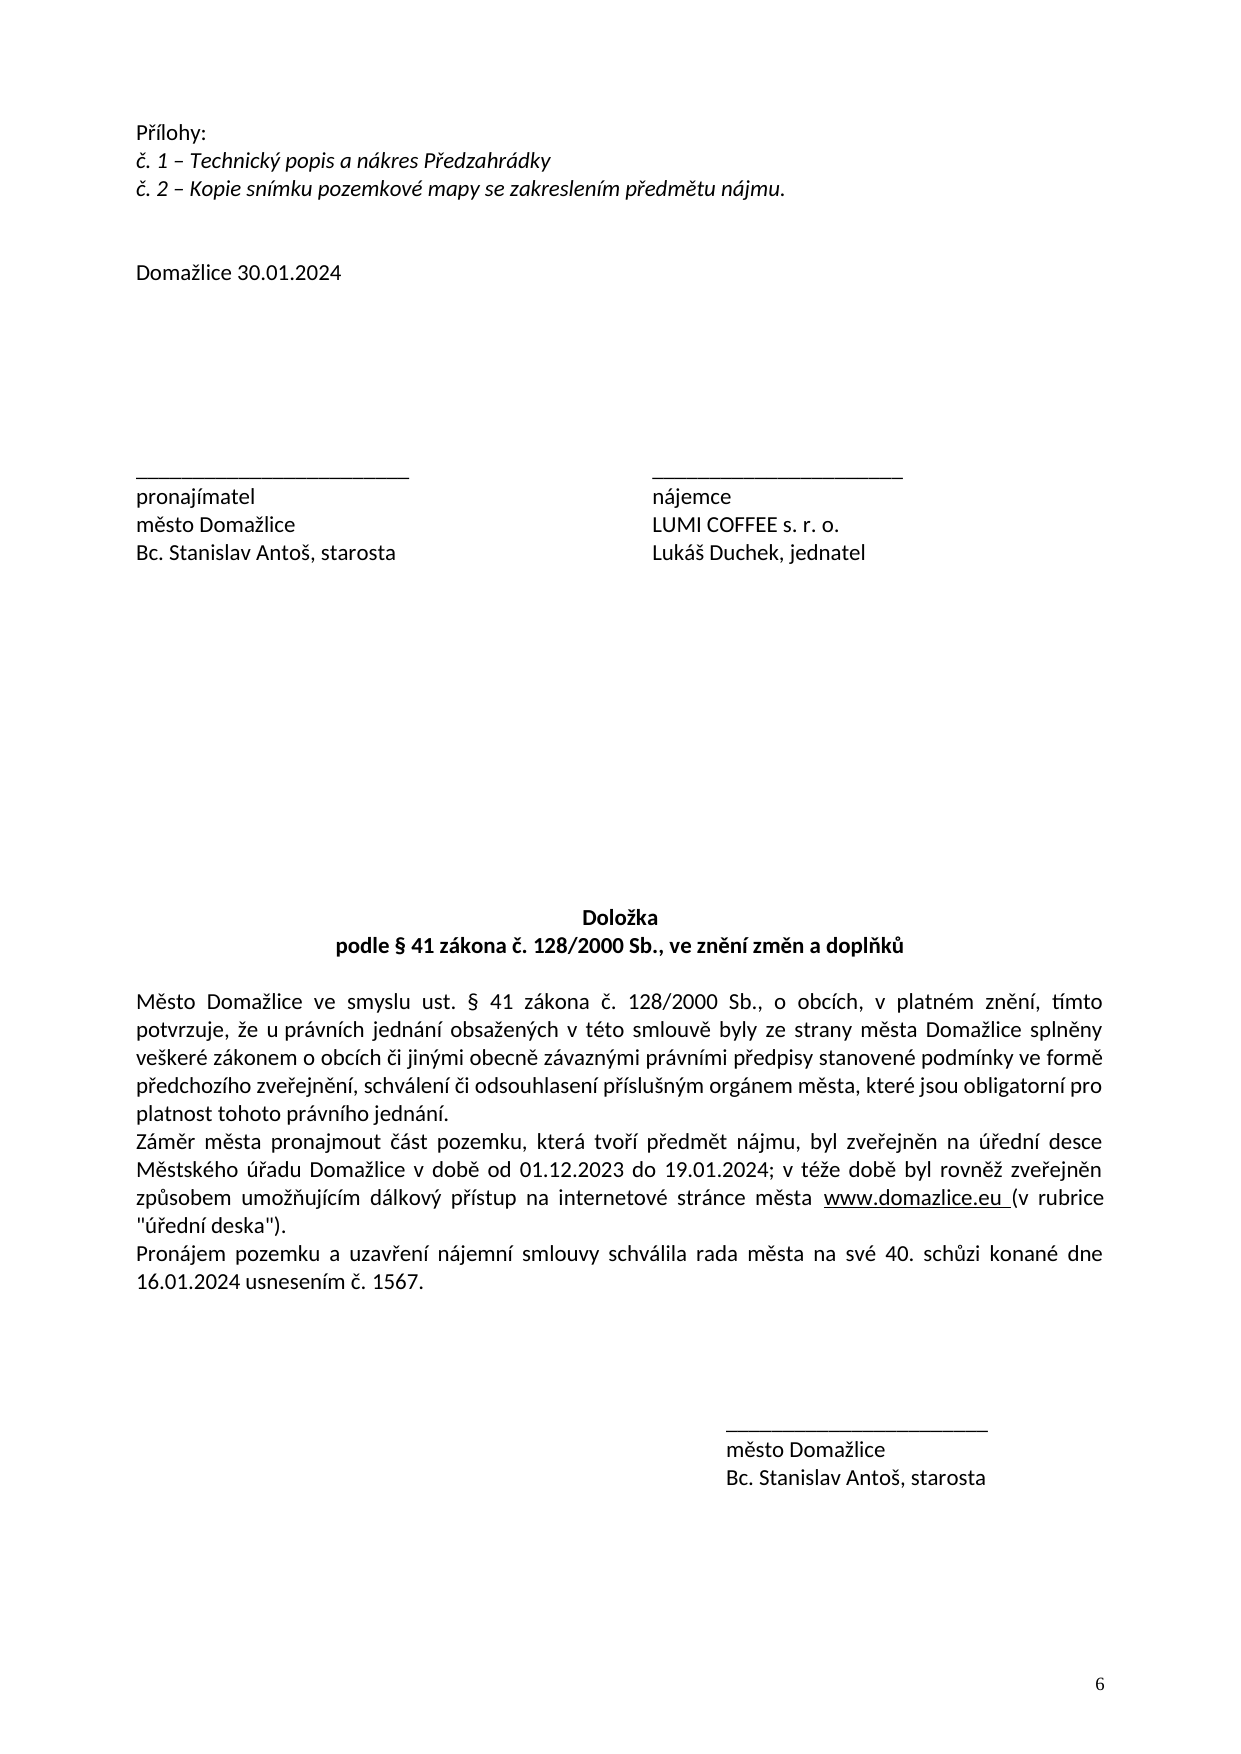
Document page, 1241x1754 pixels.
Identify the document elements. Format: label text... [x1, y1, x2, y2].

text Bc. Stanislav Antoš, starosta [136, 1463, 1104, 1491]
text Domažlice 30.01.2024 [136, 258, 1104, 286]
text Doložka [136, 903, 1104, 931]
text Přílohy: [136, 118, 1104, 146]
text č. 2 – Kopie snímku pozemkové mapy se zakreslením předmětu nájmu. [136, 174, 1104, 202]
text č. 1 – Technický popis a nákres Předzahrádky [136, 146, 1104, 174]
text město Domažlice LUMI COFFEE s. r. o. [136, 510, 1104, 538]
text _______________________ [136, 1407, 1104, 1435]
text podle § 41 zákona č. 128/2000 Sb., ve znění změn a doplňků [136, 931, 1104, 959]
text pronajímatel nájemce [136, 482, 1104, 510]
text Pronájem pozemku a uzavření nájemní smlouvy schválila rada města na své 40. schůzi konané dne 16.01.2024 usnesením č. 1567. [136, 1239, 1104, 1295]
text město Domažlice [136, 1435, 1104, 1463]
text Bc. Stanislav Antoš, starosta Lukáš Duchek, jednatel [136, 538, 1104, 566]
text Záměr města pronajmout část pozemku, která tvoří předmět nájmu, byl zveřejněn na úřední desce Městského úřadu Domažlice v době od 01.12.2023 do 19.01.2024; v téže době byl rovněž zveřejněn způsobem umožňujícím dálkový přístup na internetové stránce města www.domazlice.eu (v rubrice "úřední deska"). [136, 1127, 1104, 1239]
text Město Domažlice ve smyslu ust. § 41 zákona č. 128/2000 Sb., o obcích, v platném znění, tímto potvrzuje, že u právních jednání obsažených v této smlouvě byly ze strany města Domažlice splněny veškeré zákonem o obcích či jinými obecně závaznými právními předpisy stanovené podmínky ve formě předchozího zveřejnění, schválení či odsouhlasení příslušným orgánem města, které jsou obligatorní pro platnost tohoto právního jednání. [136, 987, 1104, 1127]
text ________________________ ______________________ [136, 454, 1104, 482]
